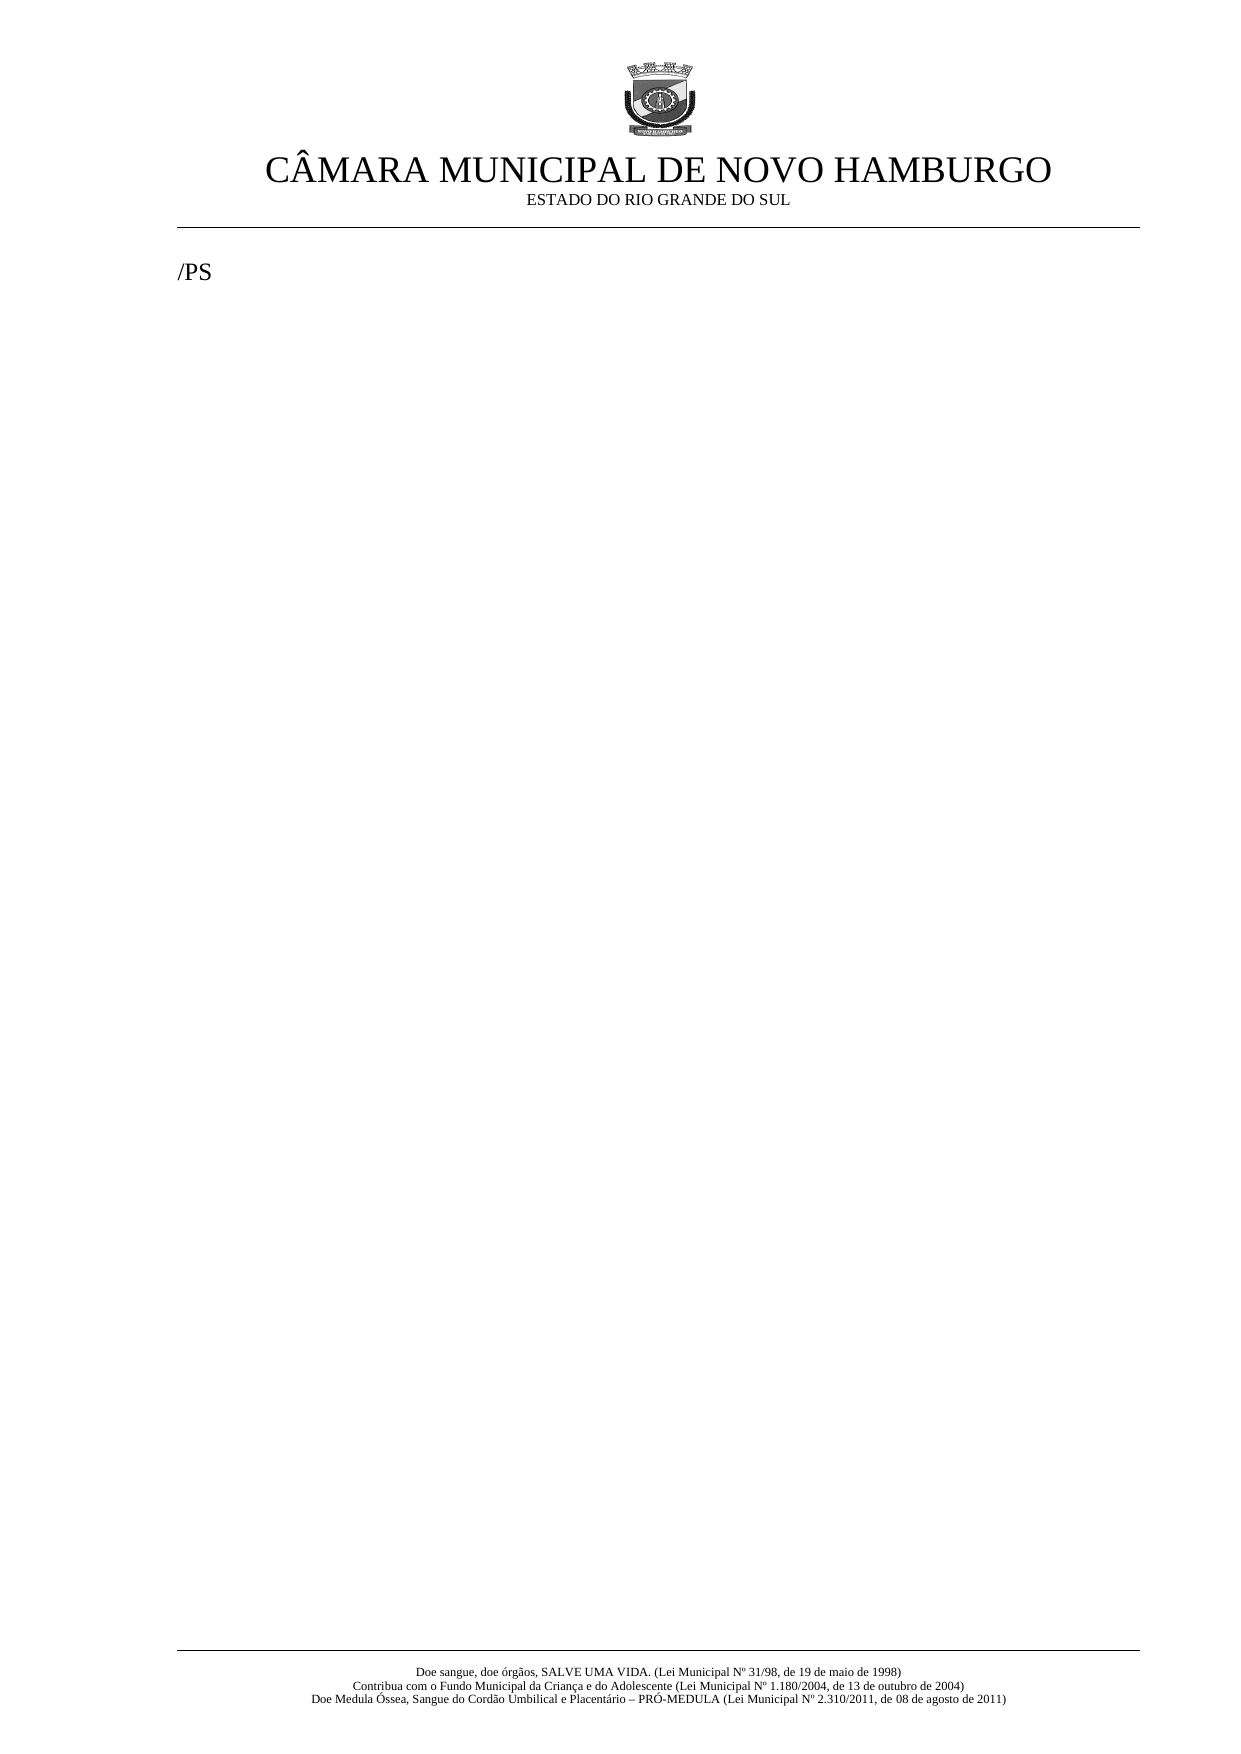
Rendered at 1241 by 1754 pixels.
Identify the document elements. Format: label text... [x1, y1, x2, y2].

text /PS [177, 258, 1140, 286]
